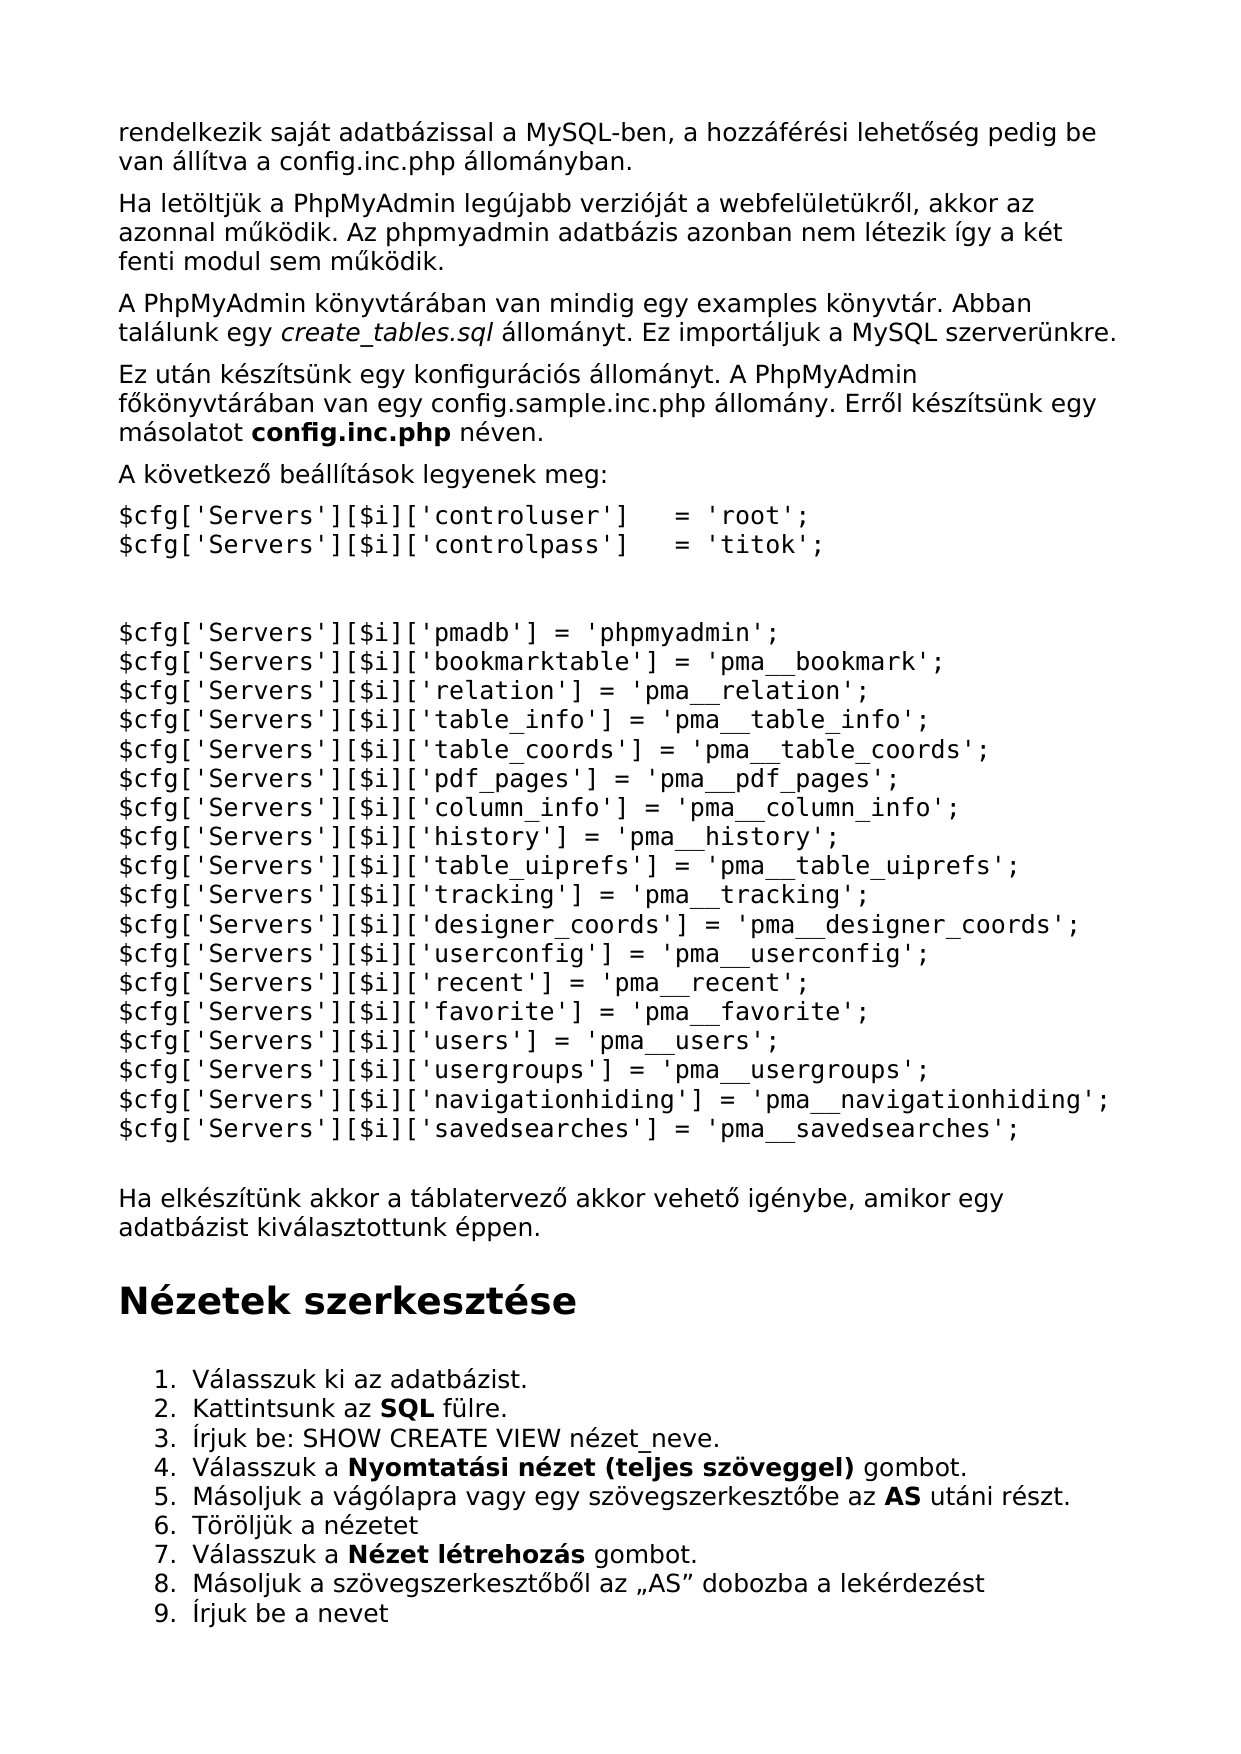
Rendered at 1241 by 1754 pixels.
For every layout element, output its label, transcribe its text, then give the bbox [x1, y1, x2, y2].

subtitle Nézetek szerkesztése [118, 1280, 1122, 1323]
list Másoljuk a szövegszerkesztőből az „AS” dobozba a lekérdezést [177, 1570, 1122, 1599]
text rendelkezik saját adatbázissal a MySQL-ben, a hozzáférési lehetőség pedig be van állítva a config.inc.php állományban. [118, 118, 1122, 176]
list Válasszuk ki az adatbázist. [177, 1366, 1122, 1395]
text Ez után készítsünk egy konfigurációs állományt. A PhpMyAdmin főkönyvtárában van egy config.sample.inc.php állomány. Erről készítsünk egy másolatot config.inc.php néven. [118, 360, 1122, 447]
text $cfg['Servers'][$i]['controluser'] = 'root'; $cfg['Servers'][$i]['controlpass'] = 'titok'; $cfg['Servers'][$i]['pmadb'] = 'phpmyadmin'; $cfg['Servers'][$i]['bookmarktable'] = 'pma__bookmark'; $cfg['Servers'][$i]['relation'] = 'pma__relation'; $cfg['Servers'][$i]['table_info'] = 'pma__table_info'; $cfg['Servers'][$i]['table_coords'] = 'pma__table_coords'; $cfg['Servers'][$i]['pdf_pages'] = 'pma__pdf_pages'; $cfg['Servers'][$i]['column_info'] = 'pma__column_info'; $cfg['Servers'][$i]['history'] = 'pma__history'; $cfg['Servers'][$i]['table_uiprefs'] = 'pma__table_uiprefs'; $cfg['Servers'][$i]['tracking'] = 'pma__tracking'; $cfg['Servers'][$i]['designer_coords'] = 'pma__designer_coords'; $cfg['Servers'][$i]['userconfig'] = 'pma__userconfig'; $cfg['Servers'][$i]['recent'] = 'pma__recent'; $cfg['Servers'][$i]['favorite'] = 'pma__favorite'; $cfg['Servers'][$i]['users'] = 'pma__users'; $cfg['Servers'][$i]['usergroups'] = 'pma__usergroups'; $cfg['Servers'][$i]['navigationhiding'] = 'pma__navigationhiding'; $cfg['Servers'][$i]['savedsearches'] = 'pma__savedsearches'; [118, 501, 1122, 1172]
list Kattintsunk az SQL fülre. [177, 1395, 1122, 1424]
text A következő beállítások legyenek meg: [118, 460, 1122, 489]
list Másoljuk a vágólapra vagy egy szövegszerkesztőbe az AS utáni részt. [177, 1482, 1122, 1511]
list Válasszuk a Nyomtatási nézet (teljes szöveggel) gombot. [177, 1453, 1122, 1482]
text Ha letöltjük a PhpMyAdmin legújabb verzióját a webfelületükről, akkor az azonnal működik. Az phpmyadmin adatbázis azonban nem létezik így a két fenti modul sem működik. [118, 189, 1122, 276]
list Írjuk be: SHOW CREATE VIEW nézet_neve. [177, 1424, 1122, 1453]
text A PhpMyAdmin könyvtárában van mindig egy examples könyvtár. Abban találunk egy create_tables.sql állományt. Ez importáljuk a MySQL szerverünkre. [118, 289, 1122, 347]
list Válasszuk a Nézet létrehozás gombot. [177, 1541, 1122, 1570]
list Töröljük a nézetet [177, 1511, 1122, 1541]
list Írjuk be a nevet [177, 1599, 1122, 1628]
text Ha elkészítünk akkor a táblatervező akkor vehető igénybe, amikor egy adatbázist kiválasztottunk éppen. [118, 1184, 1122, 1242]
